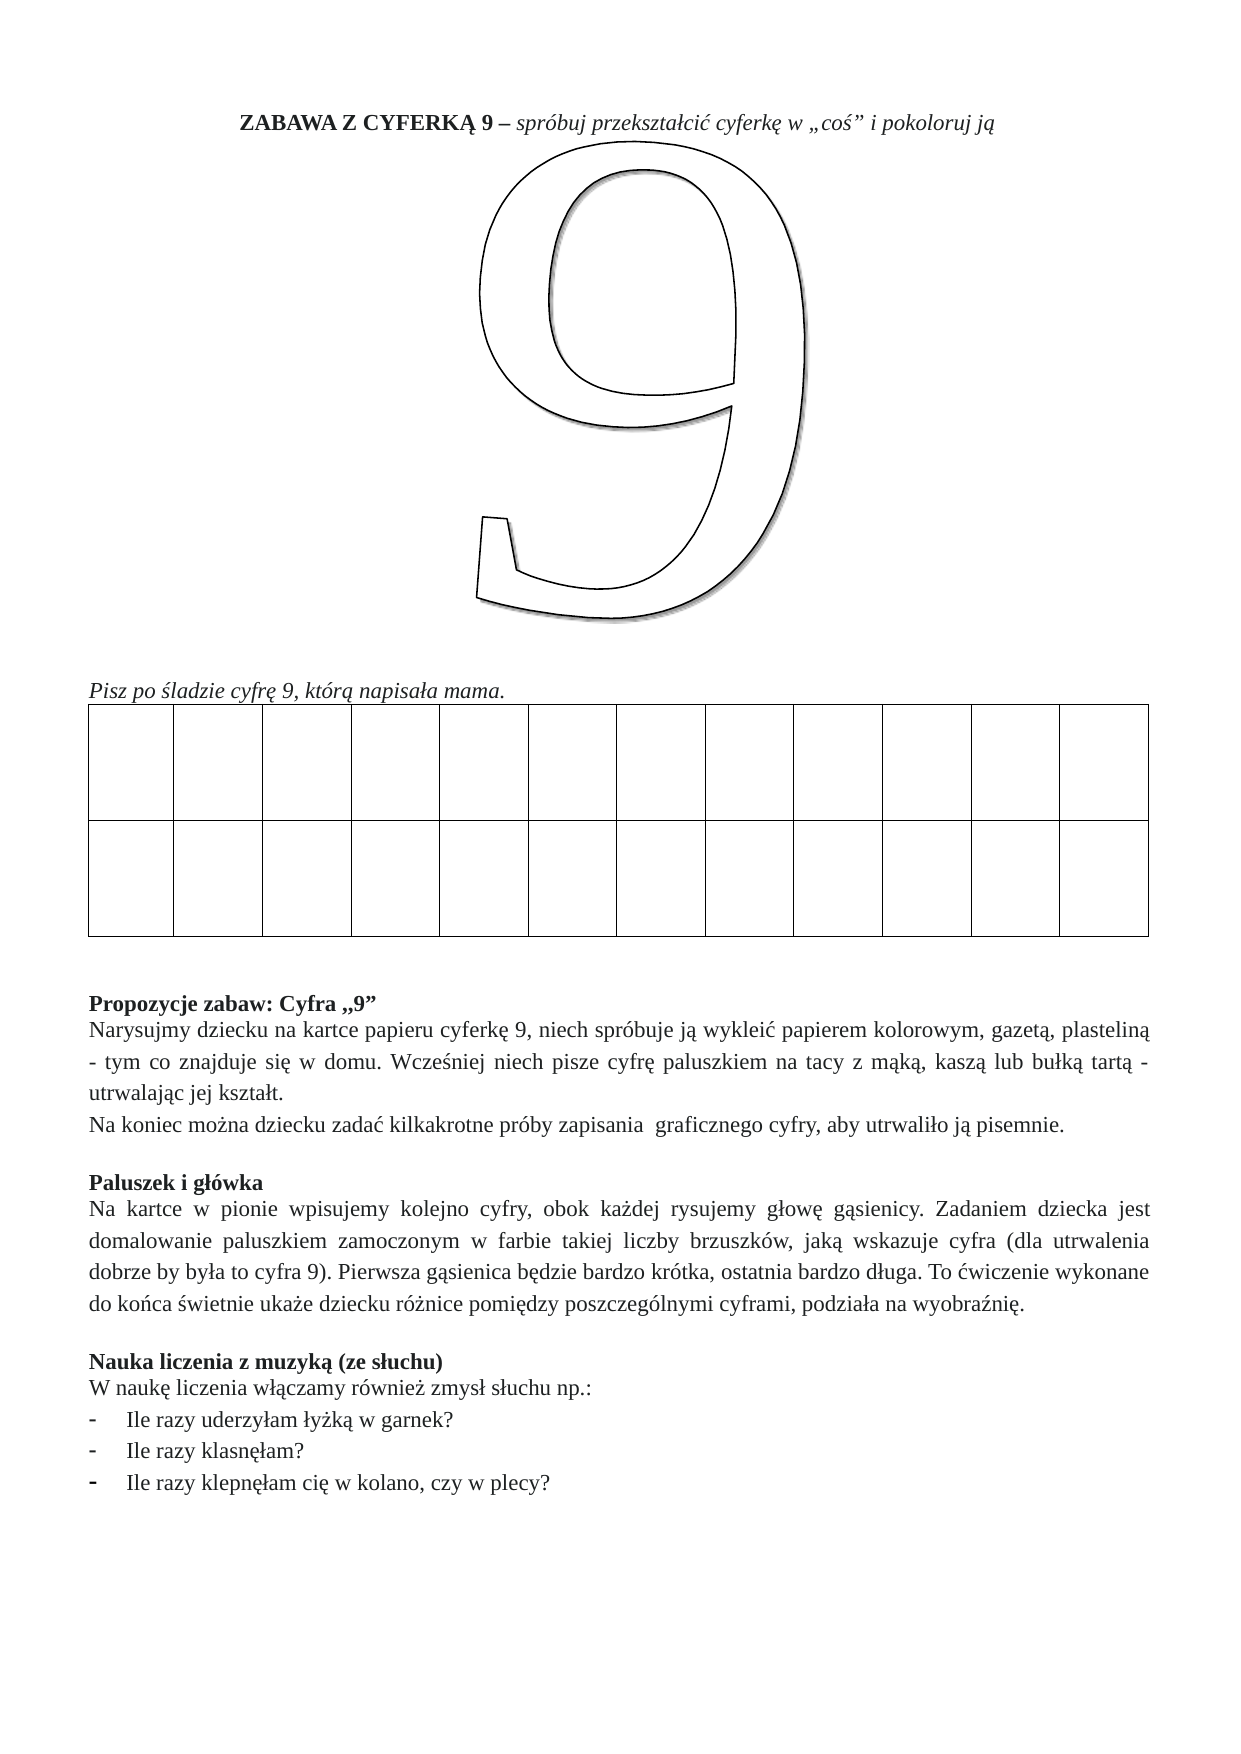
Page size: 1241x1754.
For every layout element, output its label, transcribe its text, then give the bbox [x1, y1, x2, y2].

table_header [529, 705, 616, 820]
table_cell [263, 821, 351, 936]
table_header [1060, 705, 1148, 820]
table_cell [794, 821, 882, 936]
table_cell [352, 821, 439, 936]
table_header [89, 705, 173, 820]
table_header [972, 705, 1059, 820]
subtitle Paluszek i główka [89, 1169, 1152, 1195]
subtitle Pisz po śladzie cyfrę 9, którą napisała mama. [89, 678, 1152, 704]
table_header [263, 705, 351, 820]
list Ile razy klasnęłam? [89, 1437, 1152, 1463]
table_cell [174, 821, 262, 936]
table_cell [89, 821, 173, 936]
table_cell [706, 821, 793, 936]
table_header [706, 705, 793, 820]
table_cell [1060, 821, 1148, 936]
table_cell [440, 821, 528, 936]
table_header [883, 705, 971, 820]
text Na kartce w pionie wpisujemy kolejno cyfry, obok każdej rysujemy głowę gąsienicy. Zadaniem dziecka jest domalowanie paluszkiem zamoczonym w farbie takiej liczby brzuszków, jaką wskazuje cyfra (dla utrwalenia dobrze by była to cyfra 9). Pierwsza gąsienica będzie bardzo krótka, ostatnia bardzo długa. To ćwiczenie wykonane do końca świetnie ukaże dziecku różnice pomiędzy poszczególnymi cyframi, podziała na wyobraźnię. [89, 1195, 1152, 1316]
table_cell [972, 821, 1059, 936]
subtitle ZABAWA Z CYFERKĄ 9 – spróbuj przekształcić cyferkę w „coś” i pokoloruj ją [89, 109, 1152, 136]
text W naukę liczenia włączamy również zmysł słuchu np.: [89, 1374, 1152, 1400]
table_header [440, 705, 528, 820]
list Ile razy uderzyłam łyżką w garnek? [89, 1406, 1152, 1432]
table_cell [529, 821, 616, 936]
subtitle Nauka liczenia z muzyką (ze słuchu) [89, 1348, 1152, 1374]
table_header [794, 705, 882, 820]
subtitle Propozycje zabaw: Cyfra ,,9” [89, 990, 1152, 1016]
text Narysujmy dziecku na kartce papieru cyferkę 9, niech spróbuje ją wykleić papierem kolorowym, gazetą, plasteliną - tym co znajduje się w domu. Wcześniej niech pisze cyfrę paluszkiem na tacy z mąką, kaszą lub bułką tartą -utrwalając jej kształt. [89, 1016, 1152, 1106]
list Ile razy klepnęłam cię w kolano, czy w plecy? [89, 1469, 1152, 1496]
text Na koniec można dziecku zadać kilkakrotne próby zapisania graficznego cyfry, aby utrwaliło ją pisemnie. [89, 1111, 1152, 1137]
table_header [174, 705, 262, 820]
table_header [352, 705, 439, 820]
table_header [617, 705, 705, 820]
table_cell [617, 821, 705, 936]
table_cell [883, 821, 971, 936]
